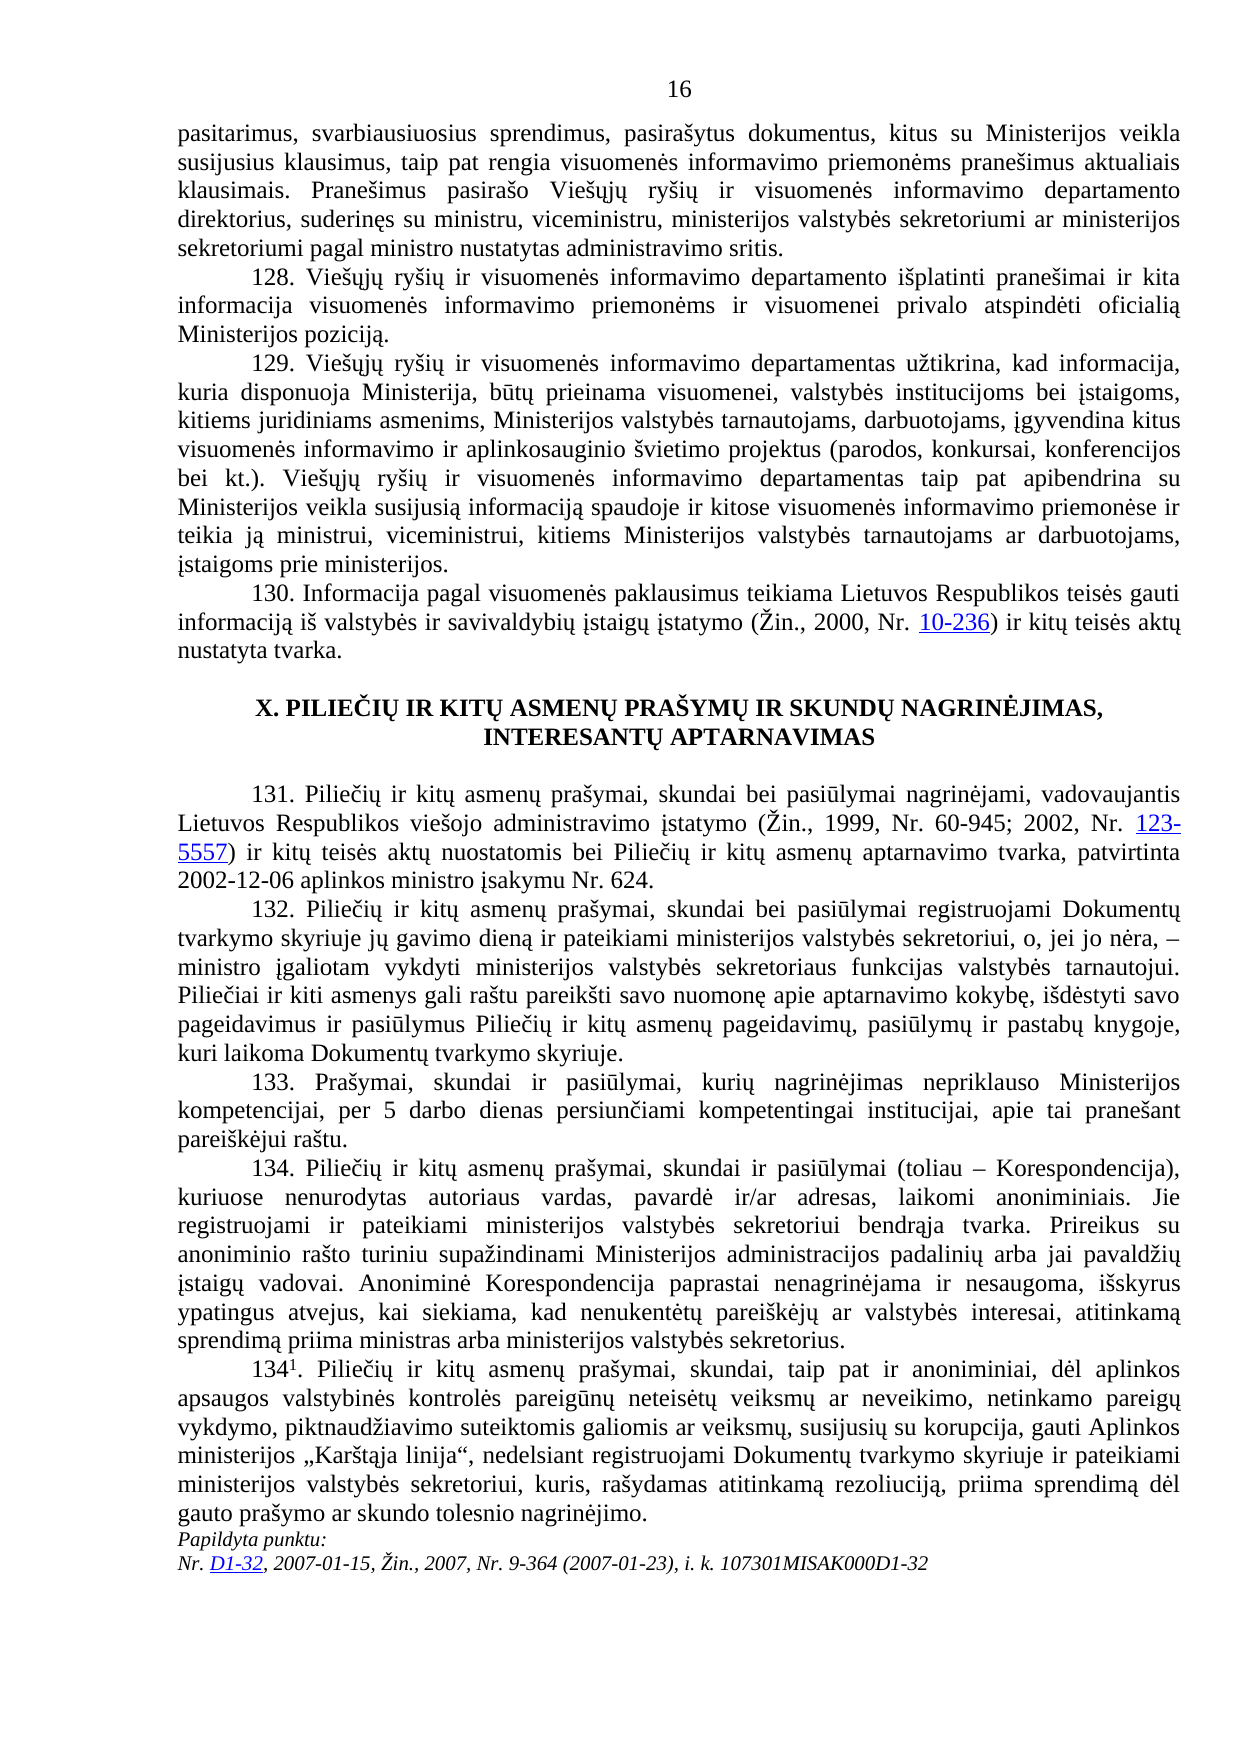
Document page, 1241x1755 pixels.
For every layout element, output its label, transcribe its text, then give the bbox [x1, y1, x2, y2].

text 133. Prašymai, skundai ir pasiūlymai, kurių nagrinėjimas nepriklauso Ministerijos kompetencijai, per 5 darbo dienas persiunčiami kompetentingai institucijai, apie tai pranešant pareiškėjui raštu. [177, 1067, 1181, 1153]
text 132. Piliečių ir kitų asmenų prašymai, skundai bei pasiūlymai registruojami Dokumentų tvarkymo skyriuje jų gavimo dieną ir pateikiami ministerijos valstybės sekretoriui, o, jei jo nėra, – ministro įgaliotam vykdyti ministerijos valstybės sekretoriaus funkcijas valstybės tarnautojui. Piliečiai ir kiti asmenys gali raštu pareikšti savo nuomonę apie aptarnavimo kokybę, išdėstyti savo pageidavimus ir pasiūlymus Piliečių ir kitų asmenų pageidavimų, pasiūlymų ir pastabų knygoje, kuri laikoma Dokumentų tvarkymo skyriuje. [177, 894, 1181, 1067]
text 128. Viešųjų ryšių ir visuomenės informavimo departamento išplatinti pranešimai ir kita informacija visuomenės informavimo priemonėms ir visuomenei privalo atspindėti oficialią Ministerijos poziciją. [177, 262, 1181, 348]
text 131. Piliečių ir kitų asmenų prašymai, skundai bei pasiūlymai nagrinėjami, vadovaujantis Lietuvos Respublikos viešojo administravimo įstatymo (Žin., 1999, Nr. 60-945; 2002, Nr. 123-5557) ir kitų teisės aktų nuostatomis bei Piliečių ir kitų asmenų aptarnavimo tvarka, patvirtinta 2002-12-06 aplinkos ministro įsakymu Nr. 624. [177, 779, 1181, 894]
text 134. Piliečių ir kitų asmenų prašymai, skundai ir pasiūlymai (toliau – Korespondencija), kuriuose nenurodytas autoriaus vardas, pavardė ir/ar adresas, laikomi anoniminiais. Jie registruojami ir pateikiami ministerijos valstybės sekretoriui bendrąja tvarka. Prireikus su anoniminio rašto turiniu supažindinami Ministerijos administracijos padalinių arba jai pavaldžių įstaigų vadovai. Anoniminė Korespondencija paprastai nenagrinėjama ir nesaugoma, išskyrus ypatingus atvejus, kai siekiama, kad nenukentėtų pareiškėjų ar valstybės interesai, atitinkamą sprendimą priima ministras arba ministerijos valstybės sekretorius. [177, 1153, 1181, 1354]
text 130. Informacija pagal visuomenės paklausimus teikiama Lietuvos Respublikos teisės gauti informaciją iš valstybės ir savivaldybių įstaigų įstatymo (Žin., 2000, Nr. 10-236) ir kitų teisės aktų nustatyta tvarka. [177, 578, 1181, 664]
text X. PILIEČIŲ IR KITŲ ASMENŲ PRAŠYMŲ IR SKUNDŲ NAGRINĖJIMAS, INTERESANTŲ APTARNAVIMAS [177, 693, 1181, 751]
text Papildyta punktu: [177, 1527, 1181, 1551]
text 129. Viešųjų ryšių ir visuomenės informavimo departamentas užtikrina, kad informacija, kuria disponuoja Ministerija, būtų prieinama visuomenei, valstybės institucijoms bei įstaigoms, kitiems juridiniams asmenims, Ministerijos valstybės tarnautojams, darbuotojams, įgyvendina kitus visuomenės informavimo ir aplinkosauginio švietimo projektus (parodos, konkursai, konferencijos bei kt.). Viešųjų ryšių ir visuomenės informavimo departamentas taip pat apibendrina su Ministerijos veikla susijusią informaciją spaudoje ir kitose visuomenės informavimo priemonėse ir teikia ją ministrui, viceministrui, kitiems Ministerijos valstybės tarnautojams ar darbuotojams, įstaigoms prie ministerijos. [177, 348, 1181, 578]
text 1341. Piliečių ir kitų asmenų prašymai, skundai, taip pat ir anoniminiai, dėl aplinkos apsaugos valstybinės kontrolės pareigūnų neteisėtų veiksmų ar neveikimo, netinkamo pareigų vykdymo, piktnaudžiavimo suteiktomis galiomis ar veiksmų, susijusių su korupcija, gauti Aplinkos ministerijos „Karštąja linija“, nedelsiant registruojami Dokumentų tvarkymo skyriuje ir pateikiami ministerijos valstybės sekretoriui, kuris, rašydamas atitinkamą rezoliuciją, priima sprendimą dėl gauto prašymo ar skundo tolesnio nagrinėjimo. [177, 1354, 1181, 1527]
text Nr. D1-32, 2007-01-15, Žin., 2007, Nr. 9-364 (2007-01-23), i. k. 107301MISAK000D1-32 [177, 1551, 1181, 1575]
text pasitarimus, svarbiausiuosius sprendimus, pasirašytus dokumentus, kitus su Ministerijos veikla susijusius klausimus, taip pat rengia visuomenės informavimo priemonėms pranešimus aktualiais klausimais. Pranešimus pasirašo Viešųjų ryšių ir visuomenės informavimo departamento direktorius, suderinęs su ministru, viceministru, ministerijos valstybės sekretoriumi ar ministerijos sekretoriumi pagal ministro nustatytas administravimo sritis. [177, 118, 1181, 262]
